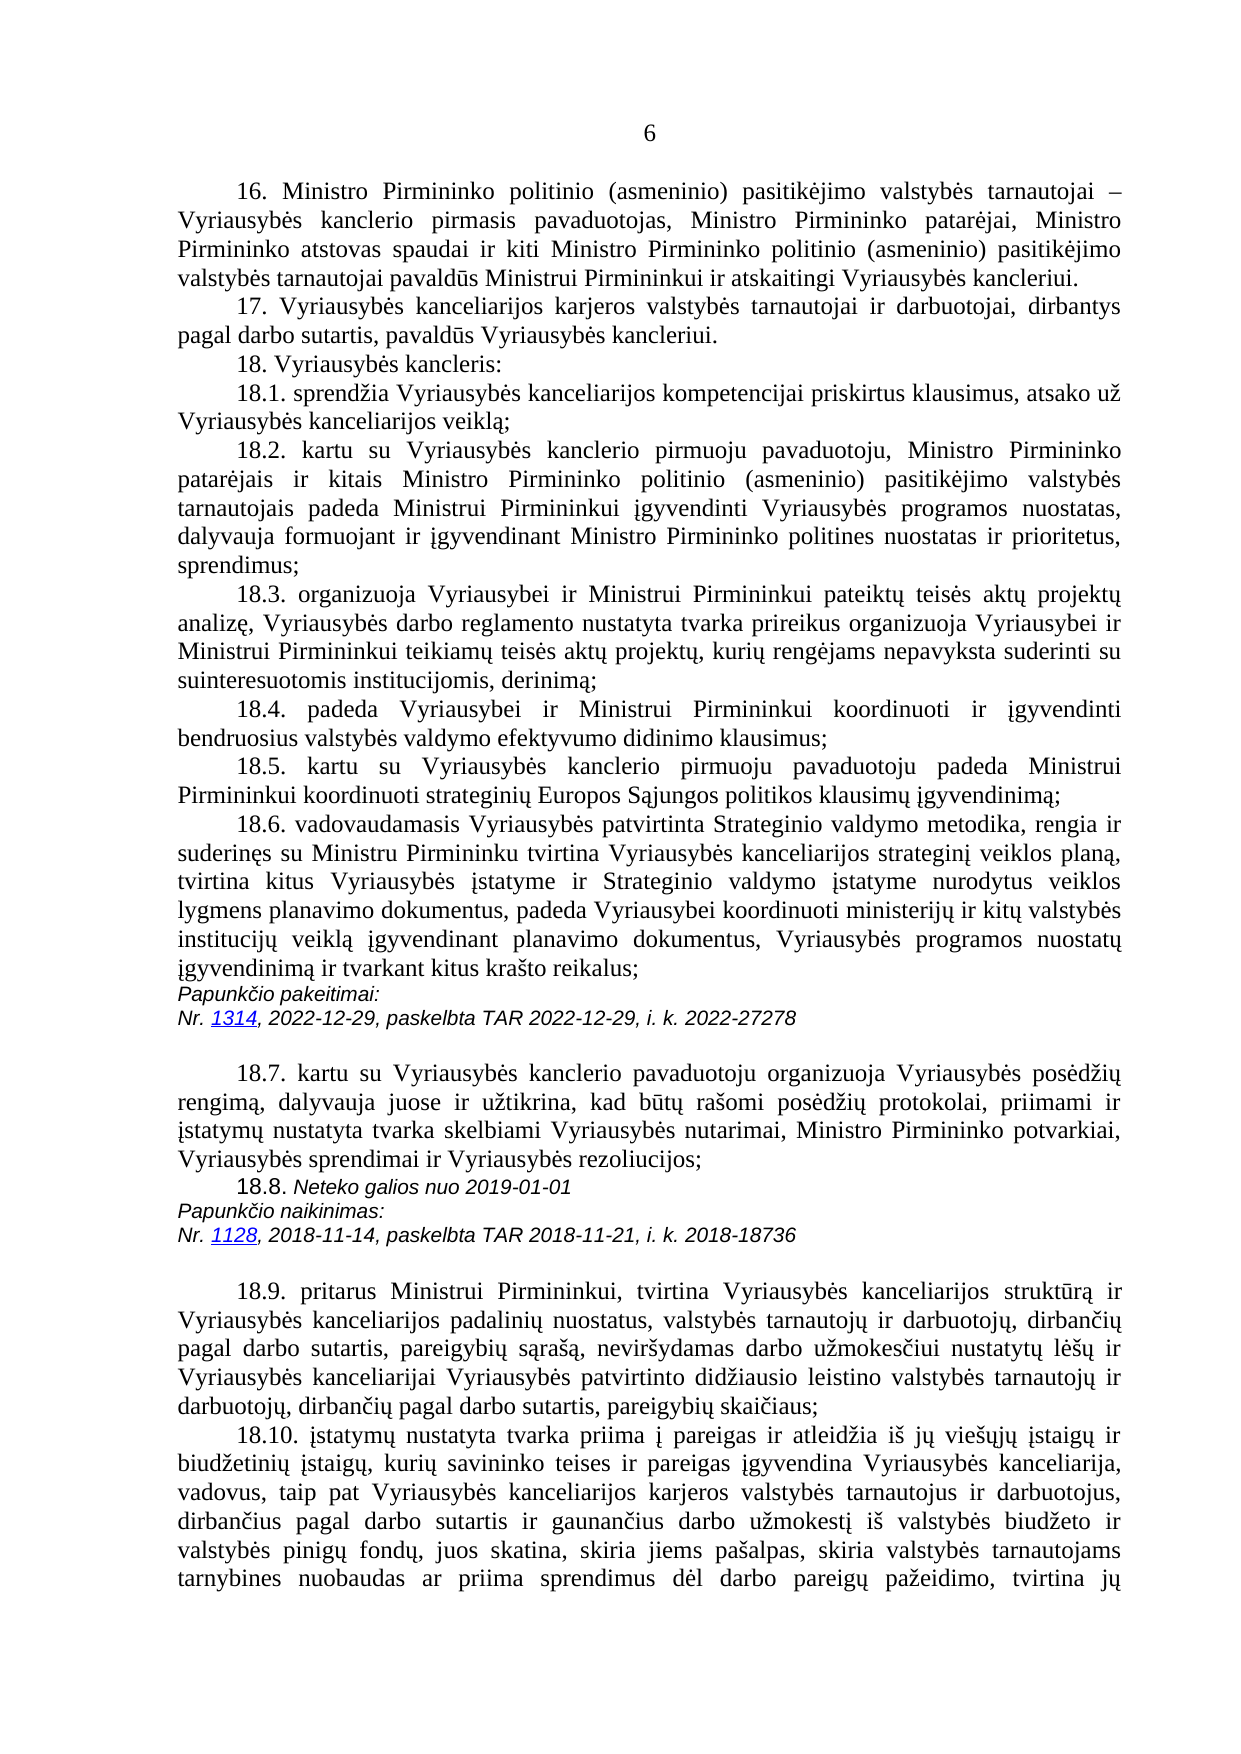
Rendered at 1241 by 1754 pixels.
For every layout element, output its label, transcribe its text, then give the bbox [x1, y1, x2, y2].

text 18.10. įstatymų nustatyta tvarka priima į pareigas ir atleidžia iš jų viešųjų įstaigų ir biudžetinių įstaigų, kurių savininko teises ir pareigas įgyvendina Vyriausybės kanceliarija, vadovus, taip pat Vyriausybės kanceliarijos karjeros valstybės tarnautojus ir darbuotojus, dirbančius pagal darbo sutartis ir gaunančius darbo užmokestį iš valstybės biudžeto ir valstybės pinigų fondų, juos skatina, skiria jiems pašalpas, skiria valstybės tarnautojams tarnybines nuobaudas ar priima sprendimus dėl darbo pareigų pažeidimo, tvirtina jų [177, 1420, 1122, 1592]
text Papunkčio naikinimas: [177, 1199, 1122, 1223]
text Nr. 1314, 2022-12-29, paskelbta TAR 2022-12-29, i. k. 2022-27278 [177, 1005, 1122, 1029]
text 18.5. kartu su Vyriausybės kanclerio pirmuoju pavaduotoju padeda Ministrui Pirmininkui koordinuoti strateginių Europos Sąjungos politikos klausimų įgyvendinimą; [177, 751, 1122, 809]
text 18.8. Neteko galios nuo 2019-01-01 [177, 1173, 1122, 1199]
text 18.6. vadovaudamasis Vyriausybės patvirtinta Strateginio valdymo metodika, rengia ir suderinęs su Ministru Pirmininku tvirtina Vyriausybės kanceliarijos strateginį veiklos planą, tvirtina kitus Vyriausybės įstatyme ir Strateginio valdymo įstatyme nurodytus veiklos lygmens planavimo dokumentus, padeda Vyriausybei koordinuoti ministerijų ir kitų valstybės institucijų veiklą įgyvendinant planavimo dokumentus, Vyriausybės programos nuostatų įgyvendinimą ir tvarkant kitus krašto reikalus; [177, 809, 1122, 981]
text 18.9. pritarus Ministrui Pirmininkui, tvirtina Vyriausybės kanceliarijos struktūrą ir Vyriausybės kanceliarijos padalinių nuostatus, valstybės tarnautojų ir darbuotojų, dirbančių pagal darbo sutartis, pareigybių sąrašą, neviršydamas darbo užmokesčiui nustatytų lėšų ir Vyriausybės kanceliarijai Vyriausybės patvirtinto didžiausio leistino valstybės tarnautojų ir darbuotojų, dirbančių pagal darbo sutartis, pareigybių skaičiaus; [177, 1276, 1122, 1420]
text 18.7. kartu su Vyriausybės kanclerio pavaduotoju organizuoja Vyriausybės posėdžių rengimą, dalyvauja juose ir užtikrina, kad būtų rašomi posėdžių protokolai, priimami ir įstatymų nustatyta tvarka skelbiami Vyriausybės nutarimai, Ministro Pirmininko potvarkiai, Vyriausybės sprendimai ir Vyriausybės rezoliucijos; [177, 1058, 1122, 1173]
text 18. Vyriausybės kancleris: [177, 349, 1122, 378]
text 17. Vyriausybės kanceliarijos karjeros valstybės tarnautojai ir darbuotojai, dirbantys pagal darbo sutartis, pavaldūs Vyriausybės kancleriui. [177, 291, 1122, 349]
text Papunkčio pakeitimai: [177, 981, 1122, 1005]
text Nr. 1128, 2018-11-14, paskelbta TAR 2018-11-21, i. k. 2018-18736 [177, 1223, 1122, 1247]
text 18.2. kartu su Vyriausybės kanclerio pirmuoju pavaduotoju, Ministro Pirmininko patarėjais ir kitais Ministro Pirmininko politinio (asmeninio) pasitikėjimo valstybės tarnautojais padeda Ministrui Pirmininkui įgyvendinti Vyriausybės programos nuostatas, dalyvauja formuojant ir įgyvendinant Ministro Pirmininko politines nuostatas ir prioritetus, sprendimus; [177, 435, 1122, 579]
text 18.3. organizuoja Vyriausybei ir Ministrui Pirmininkui pateiktų teisės aktų projektų analizę, Vyriausybės darbo reglamento nustatyta tvarka prireikus organizuoja Vyriausybei ir Ministrui Pirmininkui teikiamų teisės aktų projektų, kurių rengėjams nepavyksta suderinti su suinteresuotomis institucijomis, derinimą; [177, 579, 1122, 694]
text 18.4. padeda Vyriausybei ir Ministrui Pirmininkui koordinuoti ir įgyvendinti bendruosius valstybės valdymo efektyvumo didinimo klausimus; [177, 694, 1122, 751]
text 18.1. sprendžia Vyriausybės kanceliarijos kompetencijai priskirtus klausimus, atsako už Vyriausybės kanceliarijos veiklą; [177, 378, 1122, 435]
text 16. Ministro Pirmininko politinio (asmeninio) pasitikėjimo valstybės tarnautojai – Vyriausybės kanclerio pirmasis pavaduotojas, Ministro Pirmininko patarėjai, Ministro Pirmininko atstovas spaudai ir kiti Ministro Pirmininko politinio (asmeninio) pasitikėjimo valstybės tarnautojai pavaldūs Ministrui Pirmininkui ir atskaitingi Vyriausybės kancleriui. [177, 176, 1122, 291]
